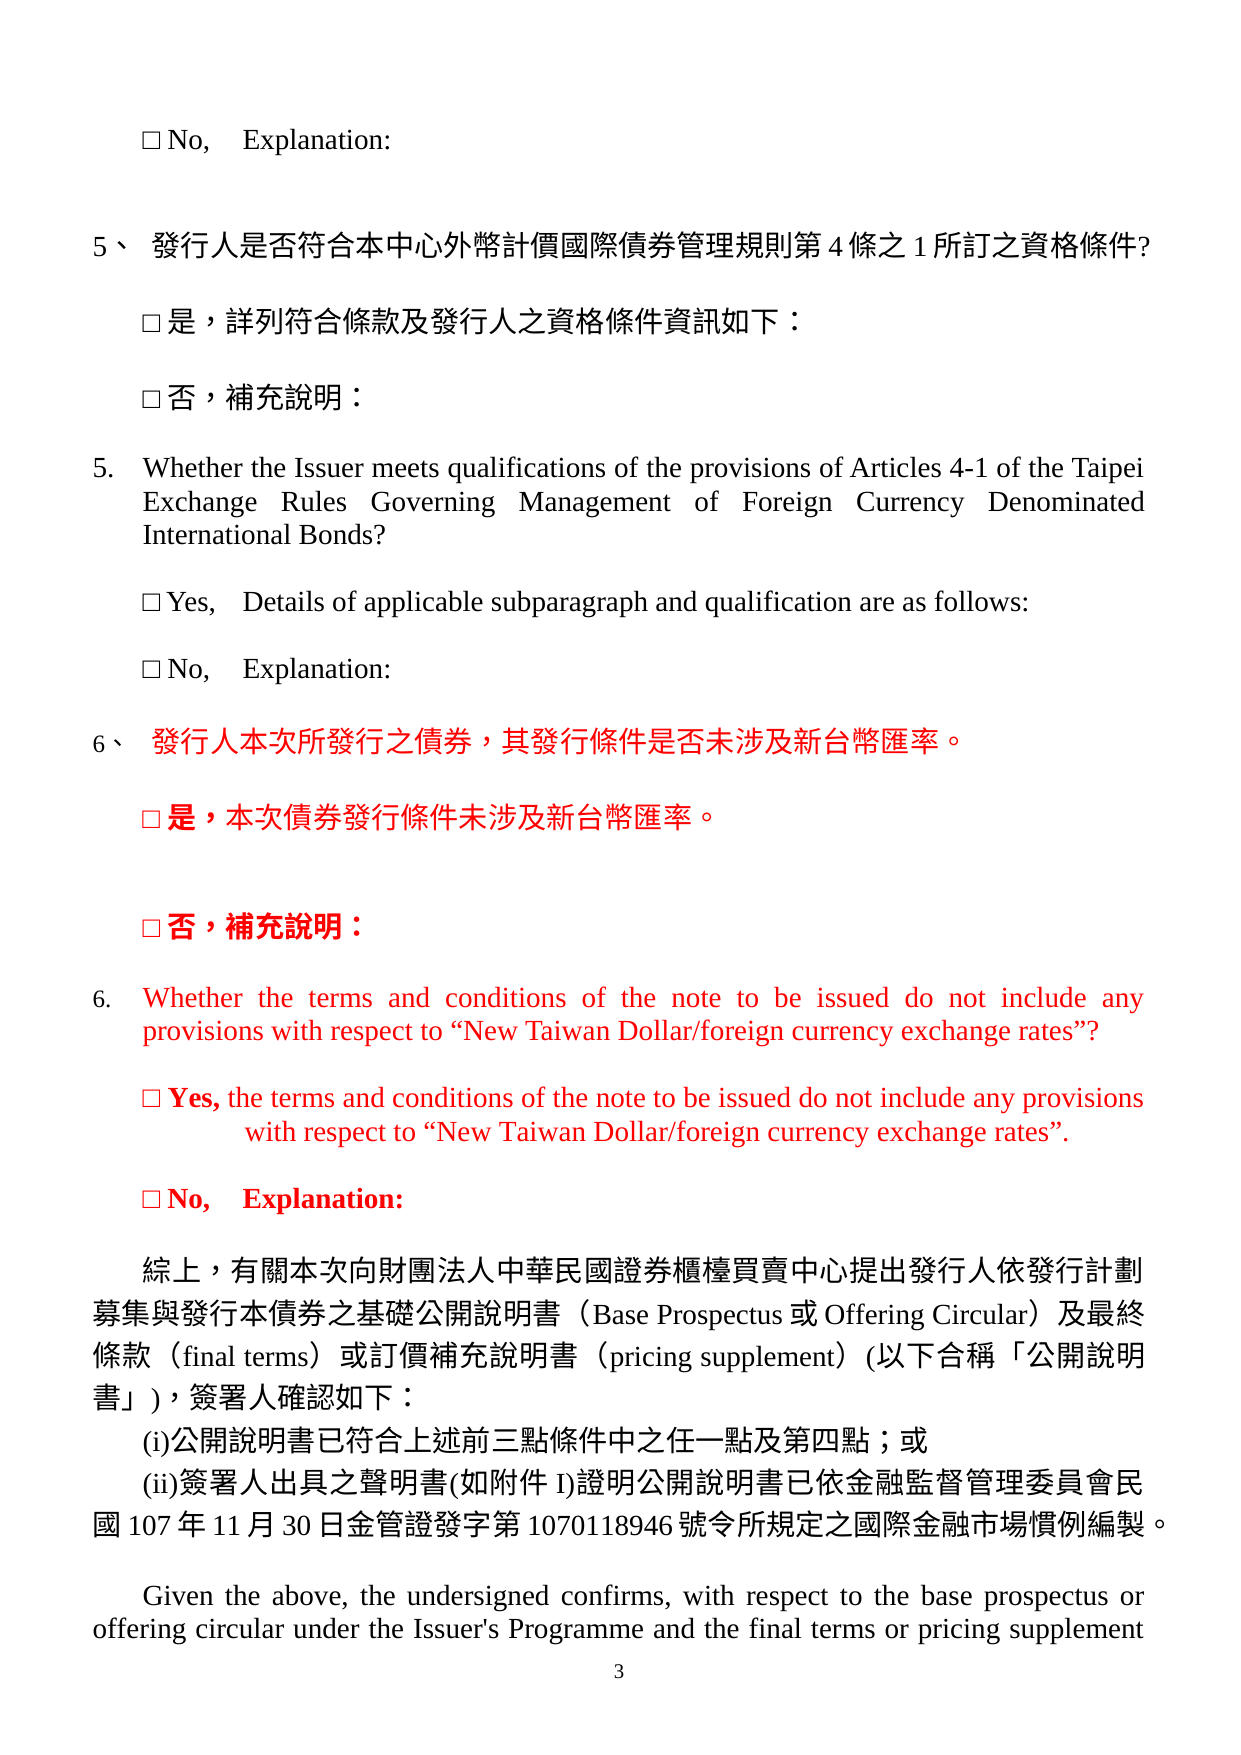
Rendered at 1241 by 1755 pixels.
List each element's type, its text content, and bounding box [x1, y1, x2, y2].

list Whether the terms and conditions of the note to be issued do not include any provisions with respect to “New Taiwan Dollar/foreign currency exchange rates”? [92, 980, 1145, 1047]
text (i)公開說明書已符合上述前三點條件中之任一點及第四點；或 [92, 1417, 1145, 1459]
text □ No, Explanation: [142, 652, 1145, 685]
list 發行人是否符合本中心外幣計價國際債券管理規則第4條之1所訂之資格條件? [92, 223, 1145, 265]
text □ 是，本次債券發行條件未涉及新台幣匯率。 [142, 794, 1145, 837]
text □ 是，詳列符合條款及發行人之資格條件資訊如下： [92, 299, 1145, 341]
text □ Yes, Details of applicable subparagraph and qualification are as follows: [142, 584, 1145, 618]
text 綜上，有關本次向財團法人中華民國證券櫃檯買賣中心提出發行人依發行計劃募集與發行本債券之基礎公開說明書（Base Prospectus或Offering Circular）及最終條款（final terms）或訂價補充說明書（pricing supplement）(以下合稱「公開說明書」)，簽署人確認如下： [92, 1248, 1145, 1417]
text (ii)簽署人出具之聲明書(如附件I)證明公開說明書已依金融監督管理委員會民國107年11月30日金管證發字第1070118946號令所規定之國際金融市場慣例編製。 [92, 1459, 1145, 1544]
list 發行人本次所發行之債券，其發行條件是否未涉及新台幣匯率。 [92, 719, 1145, 761]
list Whether the Issuer meets qualifications of the provisions of Articles 4-1 of the Taipei Exchange Rules Governing Management of Foreign Currency Denominated International Bonds? [92, 450, 1145, 551]
text □ 否，補充說明： [92, 374, 1145, 417]
text □ Yes, the terms and conditions of the note to be issued do not include any provisions with respect to “New Taiwan Dollar/foreign currency exchange rates”. [142, 1080, 1145, 1147]
text □ No, Explanation: [142, 122, 1145, 156]
text Given the above, the undersigned confirms, with respect to the base prospectus or offering circular under the Issuer's Programme and the final terms or pricing supplement [92, 1578, 1145, 1645]
text □ No, Explanation: [142, 1181, 1145, 1214]
text □ 否，補充說明： [92, 904, 1145, 946]
